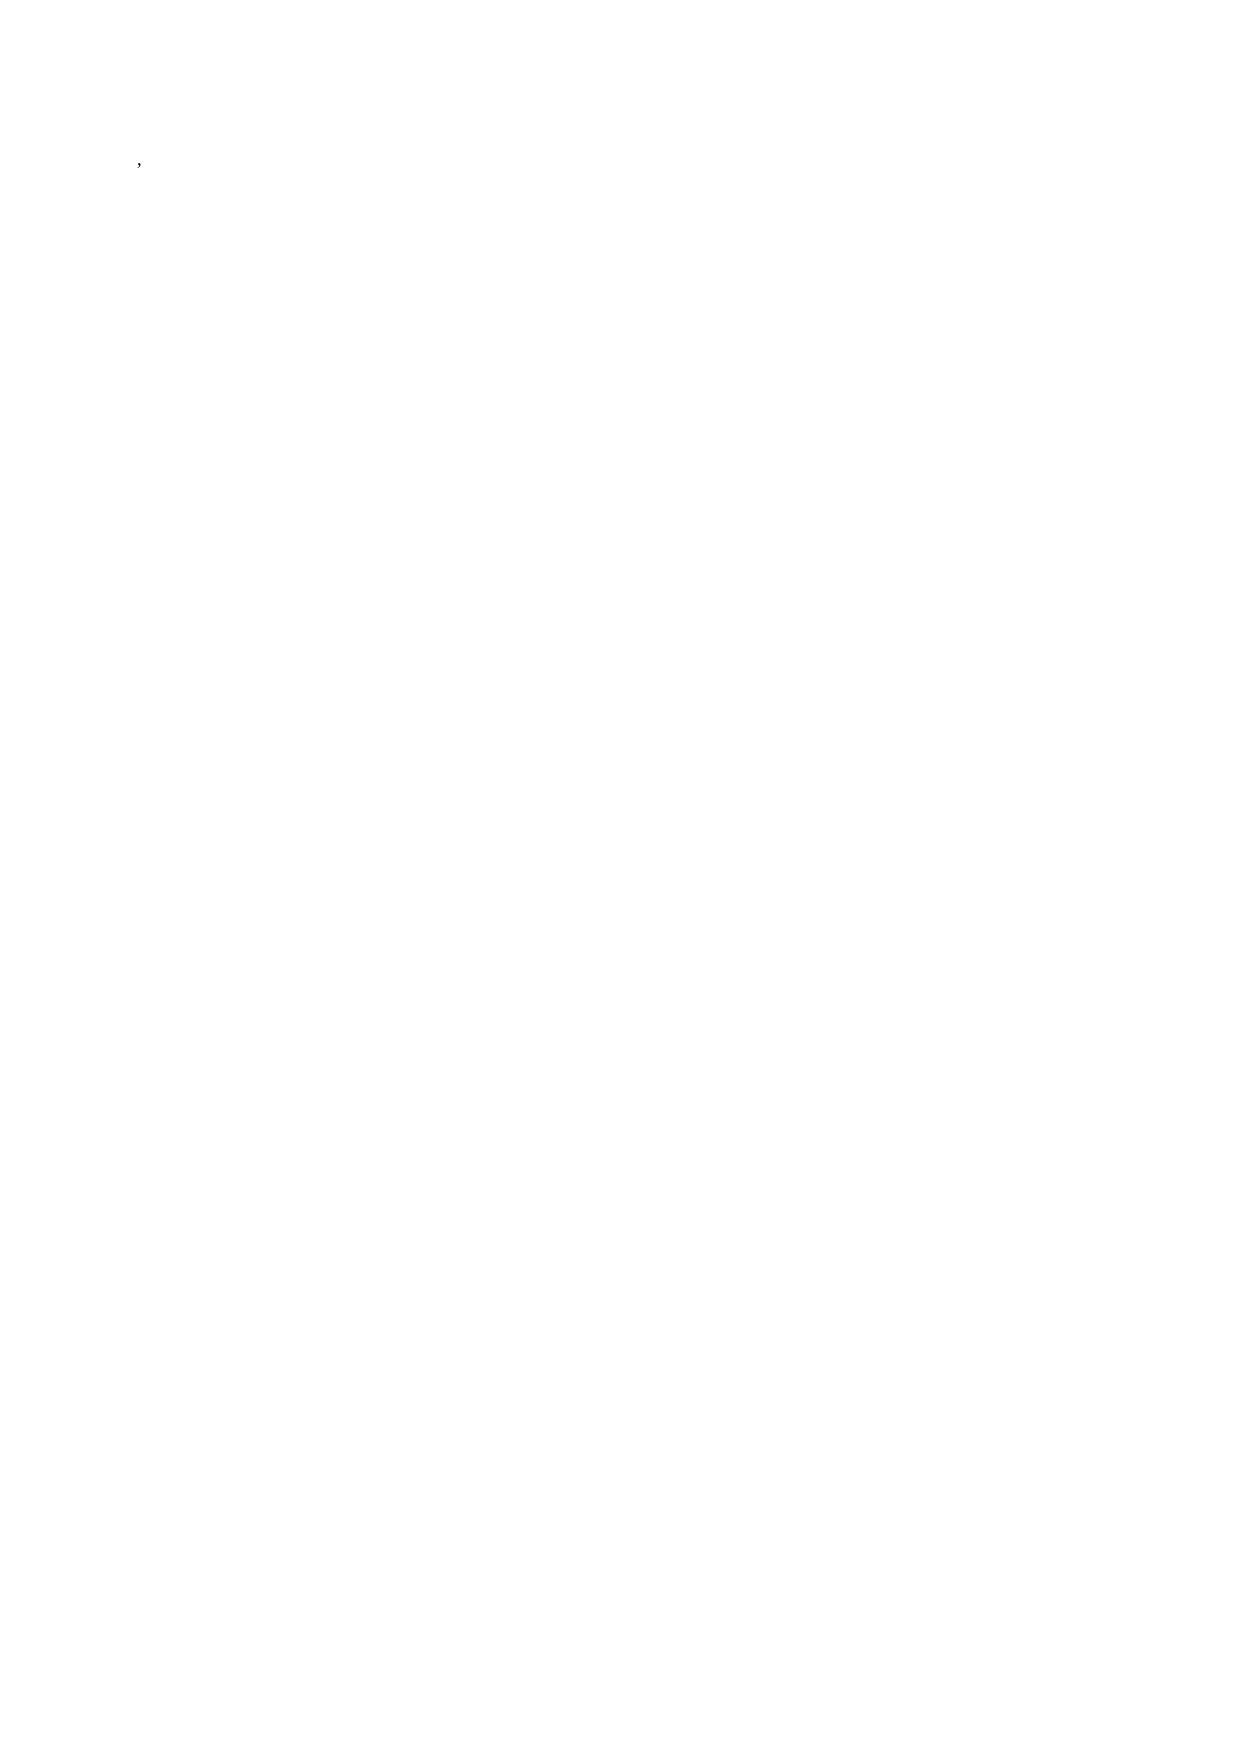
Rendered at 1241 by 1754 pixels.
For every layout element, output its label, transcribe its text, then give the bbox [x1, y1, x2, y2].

text , [118, 148, 1122, 169]
